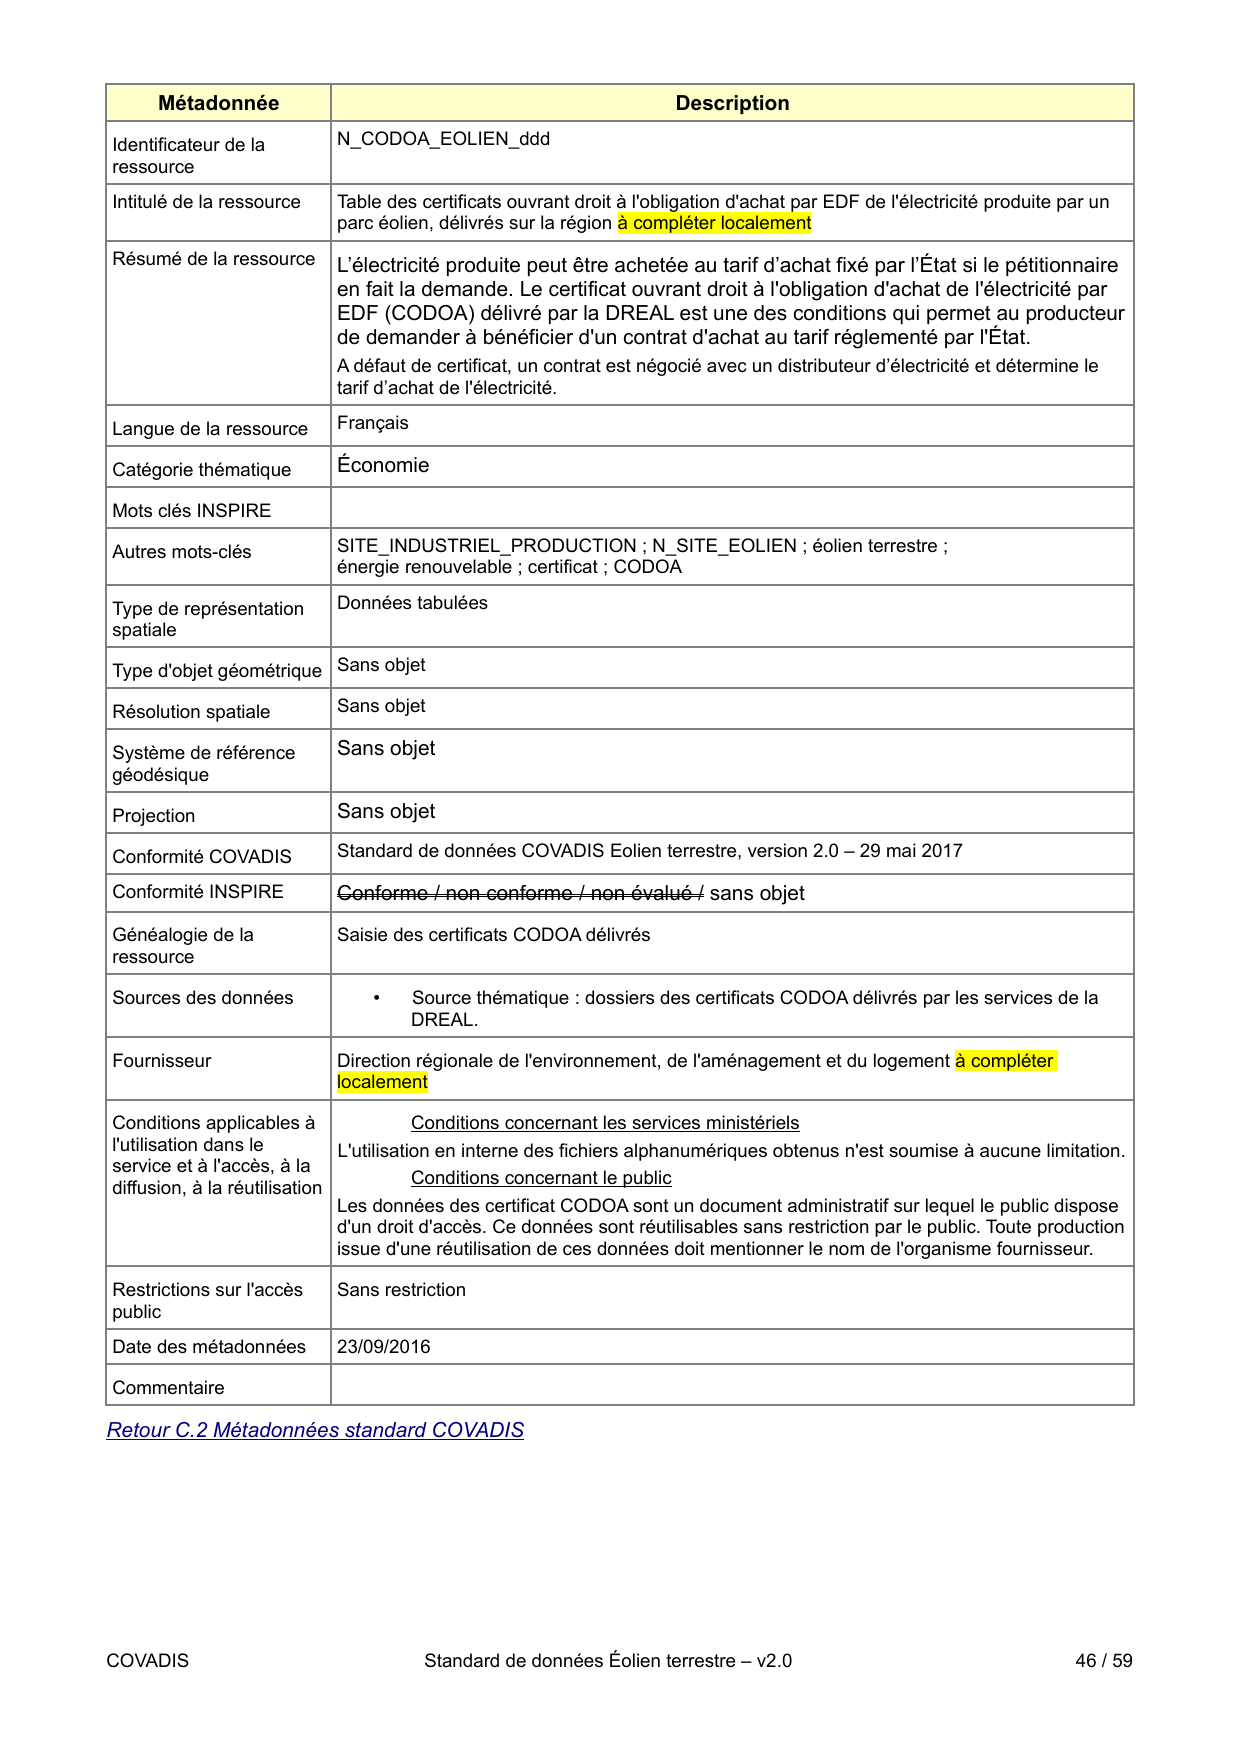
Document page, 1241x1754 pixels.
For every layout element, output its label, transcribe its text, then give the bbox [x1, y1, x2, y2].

table_cell Date des métadonnées [107, 1330, 330, 1363]
table_cell Saisie des certificats CODOA délivrés [332, 913, 1133, 973]
table_cell Commentaire [107, 1365, 330, 1404]
table_cell L’électricité produite peut être achetée au tarif d’achat fixé par l’État si le pétitionnaire en fait la demande. Le certificat ouvrant droit à l'obligation d'achat de l'électricité par EDF (CODOA) délivré par la DREAL est une des conditions qui permet au producteur de demander à bénéficier d'un contrat d'achat au tarif réglementé par l'État. A défaut de certificat, un contrat est négocié avec un distributeur d’électricité et détermine le tarif d’achat de l'électricité. [332, 242, 1133, 404]
table_cell Conforme / non conforme / non évalué / sans objet [332, 875, 1133, 911]
table_cell Résumé de la ressource [107, 242, 330, 404]
table_cell Français [332, 406, 1133, 445]
table_cell Fournisseur [107, 1038, 330, 1098]
table_cell Généalogie de la ressource [107, 913, 330, 973]
table_cell Sources des données [107, 975, 330, 1036]
text Retour C.2 Métadonnées standard COVADIS [106, 1418, 1134, 1442]
table_cell Économie [332, 447, 1133, 486]
table_cell Source thématique : dossiers des certificats CODOA délivrés par les services de la DREAL. [332, 975, 1133, 1036]
table_cell Intitulé de la ressource [107, 185, 330, 239]
table_header Description [332, 85, 1133, 120]
table_header Métadonnée [107, 85, 330, 120]
table_cell Conditions applicables à l'utilisation dans le service et à l'accès, à la diffusion, à la réutilisation [107, 1101, 330, 1265]
table_cell [332, 1365, 1133, 1404]
table_cell Sans objet [332, 793, 1133, 832]
table_cell Sans objet [332, 648, 1133, 687]
table_cell Identificateur de la ressource [107, 122, 330, 183]
table_cell Standard de données COVADIS Eolien terrestre, version 2.0 – 29 mai 2017 [332, 834, 1133, 873]
table_cell Données tabulées [332, 586, 1133, 646]
table_cell Conformité INSPIRE [107, 875, 330, 911]
table_cell Table des certificats ouvrant droit à l'obligation d'achat par EDF de l'électricité produite par un parc éolien, délivrés sur la région à compléter localement [332, 185, 1133, 239]
table_cell Conformité COVADIS [107, 834, 330, 873]
table_cell Type de représentation spatiale [107, 586, 330, 646]
table_cell Projection [107, 793, 330, 832]
table_cell 23/09/2016 [332, 1330, 1133, 1363]
table_cell N_CODOA_EOLIEN_ddd [332, 122, 1133, 183]
table_cell Résolution spatiale [107, 689, 330, 728]
table_cell [332, 488, 1133, 527]
table_cell Direction régionale de l'environnement, de l'aménagement et du logement à compléter localement [332, 1038, 1133, 1098]
table_cell Sans objet [332, 689, 1133, 728]
table_cell Mots clés INSPIRE [107, 488, 330, 527]
table_cell Conditions concernant les services ministériels L'utilisation en interne des fichiers alphanumériques obtenus n'est soumise à aucune limitation. Conditions concernant le public Les données des certificat CODOA sont un document administratif sur lequel le public dispose d'un droit d'accès. Ce données sont réutilisables sans restriction par le public. Toute production issue d'une réutilisation de ces données doit mentionner le nom de l'organisme fournisseur. [332, 1101, 1133, 1265]
table_cell Restrictions sur l'accès public [107, 1267, 330, 1328]
table_cell Type d'objet géométrique [107, 648, 330, 687]
table_cell Sans restriction [332, 1267, 1133, 1328]
table_cell SITE_INDUSTRIEL_PRODUCTION ; N_SITE_EOLIEN ; éolien terrestre ; énergie renouvelable ; certificat ; CODOA [332, 529, 1133, 584]
table_cell Système de référence géodésique [107, 730, 330, 791]
table_cell Catégorie thématique [107, 447, 330, 486]
table_cell Autres mots-clés [107, 529, 330, 584]
table_cell Sans objet [332, 730, 1133, 791]
table_cell Langue de la ressource [107, 406, 330, 445]
